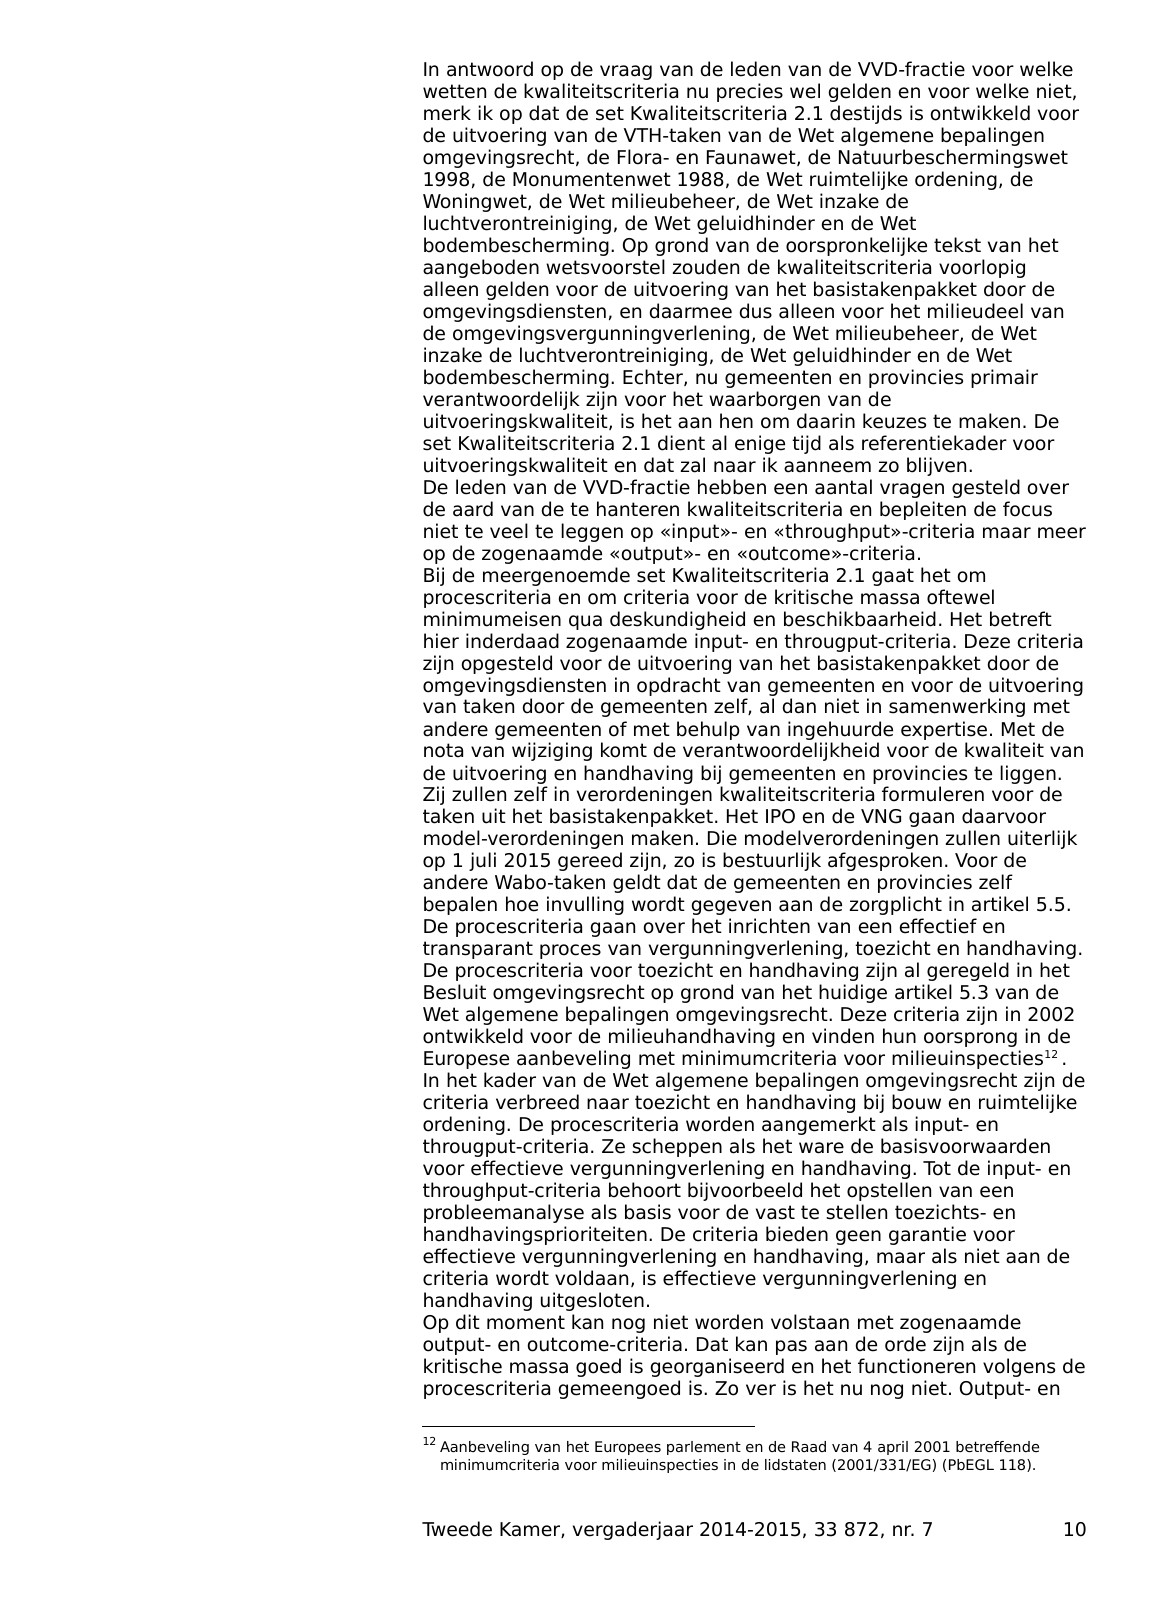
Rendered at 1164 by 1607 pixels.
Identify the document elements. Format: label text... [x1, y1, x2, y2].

text Op dit moment kan nog niet worden volstaan met zogenaamde output- en outcome-criteria. Dat kan pas aan de orde zijn als de kritische massa goed is georganiseerd en het functioneren volgens de procescriteria gemeengoed is. Zo ver is het nu nog niet. Output- en [422, 1312, 1087, 1400]
text In antwoord op de vraag van de leden van de VVD-fractie voor welke wetten de kwaliteitscriteria nu precies wel gelden en voor welke niet, merk ik op dat de set Kwaliteitscriteria 2.1 destijds is ontwikkeld voor de uitvoering van de VTH-taken van de Wet algemene bepalingen omgevingsrecht, de Flora- en Faunawet, de Natuurbeschermingswet 1998, de Monumentenwet 1988, de Wet ruimtelijke ordening, de Woningwet, de Wet milieubeheer, de Wet inzake de luchtverontreiniging, de Wet geluidhinder en de Wet bodembescherming. Op grond van de oorspronkelijke tekst van het aangeboden wetsvoorstel zouden de kwaliteitscriteria voorlopig alleen gelden voor de uitvoering van het basistakenpakket door de omgevingsdiensten, en daarmee dus alleen voor het milieudeel van de omgevingsvergunningverlening, de Wet milieubeheer, de Wet inzake de luchtverontreiniging, de Wet geluidhinder en de Wet bodembescherming. Echter, nu gemeenten en provincies primair verantwoordelijk zijn voor het waarborgen van de uitvoeringskwaliteit, is het aan hen om daarin keuzes te maken. De set Kwaliteitscriteria 2.1 dient al enige tijd als referentiekader voor uitvoeringskwaliteit en dat zal naar ik aanneem zo blijven. [422, 59, 1087, 477]
text Bij de meergenoemde set Kwaliteitscriteria 2.1 gaat het om procescriteria en om criteria voor de kritische massa oftewel minimumeisen qua deskundigheid en beschikbaarheid. Het betreft hier inderdaad zogenaamde input- en througput-criteria. Deze criteria zijn opgesteld voor de uitvoering van het basistakenpakket door de omgevingsdiensten in opdracht van gemeenten en voor de uitvoering van taken door de gemeenten zelf, al dan niet in samenwerking met andere gemeenten of met behulp van ingehuurde expertise. Met de nota van wijziging komt de verantwoordelijkheid voor de kwaliteit van de uitvoering en handhaving bij gemeenten en provincies te liggen. Zij zullen zelf in verordeningen kwaliteitscriteria formuleren voor de taken uit het basistakenpakket. Het IPO en de VNG gaan daarvoor model-verordeningen maken. Die modelverordeningen zullen uiterlijk op 1 juli 2015 gereed zijn, zo is bestuurlijk afgesproken. Voor de andere Wabo-taken geldt dat de gemeenten en provincies zelf bepalen hoe invulling wordt gegeven aan de zorgplicht in artikel 5.5. [422, 564, 1087, 916]
text De leden van de VVD-fractie hebben een aantal vragen gesteld over de aard van de te hanteren kwaliteitscriteria en bepleiten de focus niet te veel te leggen op «input»- en «throughput»-criteria maar meer op de zogenaamde «output»- en «outcome»-criteria. [422, 477, 1087, 564]
text Aanbeveling van het Europees parlement en de Raad van 4 april 2001 betreffende minimumcriteria voor milieuinspecties in de lidstaten (2001/331/EG) (PbEGL 118). [422, 1435, 1087, 1474]
text De procescriteria gaan over het inrichten van een effectief en transparant proces van vergunningverlening, toezicht en handhaving. De procescriteria voor toezicht en handhaving zijn al geregeld in het Besluit omgevingsrecht op grond van het huidige artikel 5.3 van de Wet algemene bepalingen omgevingsrecht. Deze criteria zijn in 2002 ontwikkeld voor de milieuhandhaving en vinden hun oorsprong in de Europese aanbeveling met minimumcriteria voor milieuinspecties. In het kader van de Wet algemene bepalingen omgevingsrecht zijn de criteria verbreed naar toezicht en handhaving bij bouw en ruimtelijke ordening. De procescriteria worden aangemerkt als input- en througput-criteria. Ze scheppen als het ware de basisvoorwaarden voor effectieve vergunningverlening en handhaving. Tot de input- en throughput-criteria behoort bijvoorbeeld het opstellen van een probleemanalyse als basis voor de vast te stellen toezichts- en handhavingsprioriteiten. De criteria bieden geen garantie voor effectieve vergunningverlening en handhaving, maar als niet aan de criteria wordt voldaan, is effectieve vergunningverlening en handhaving uitgesloten. [422, 916, 1087, 1312]
